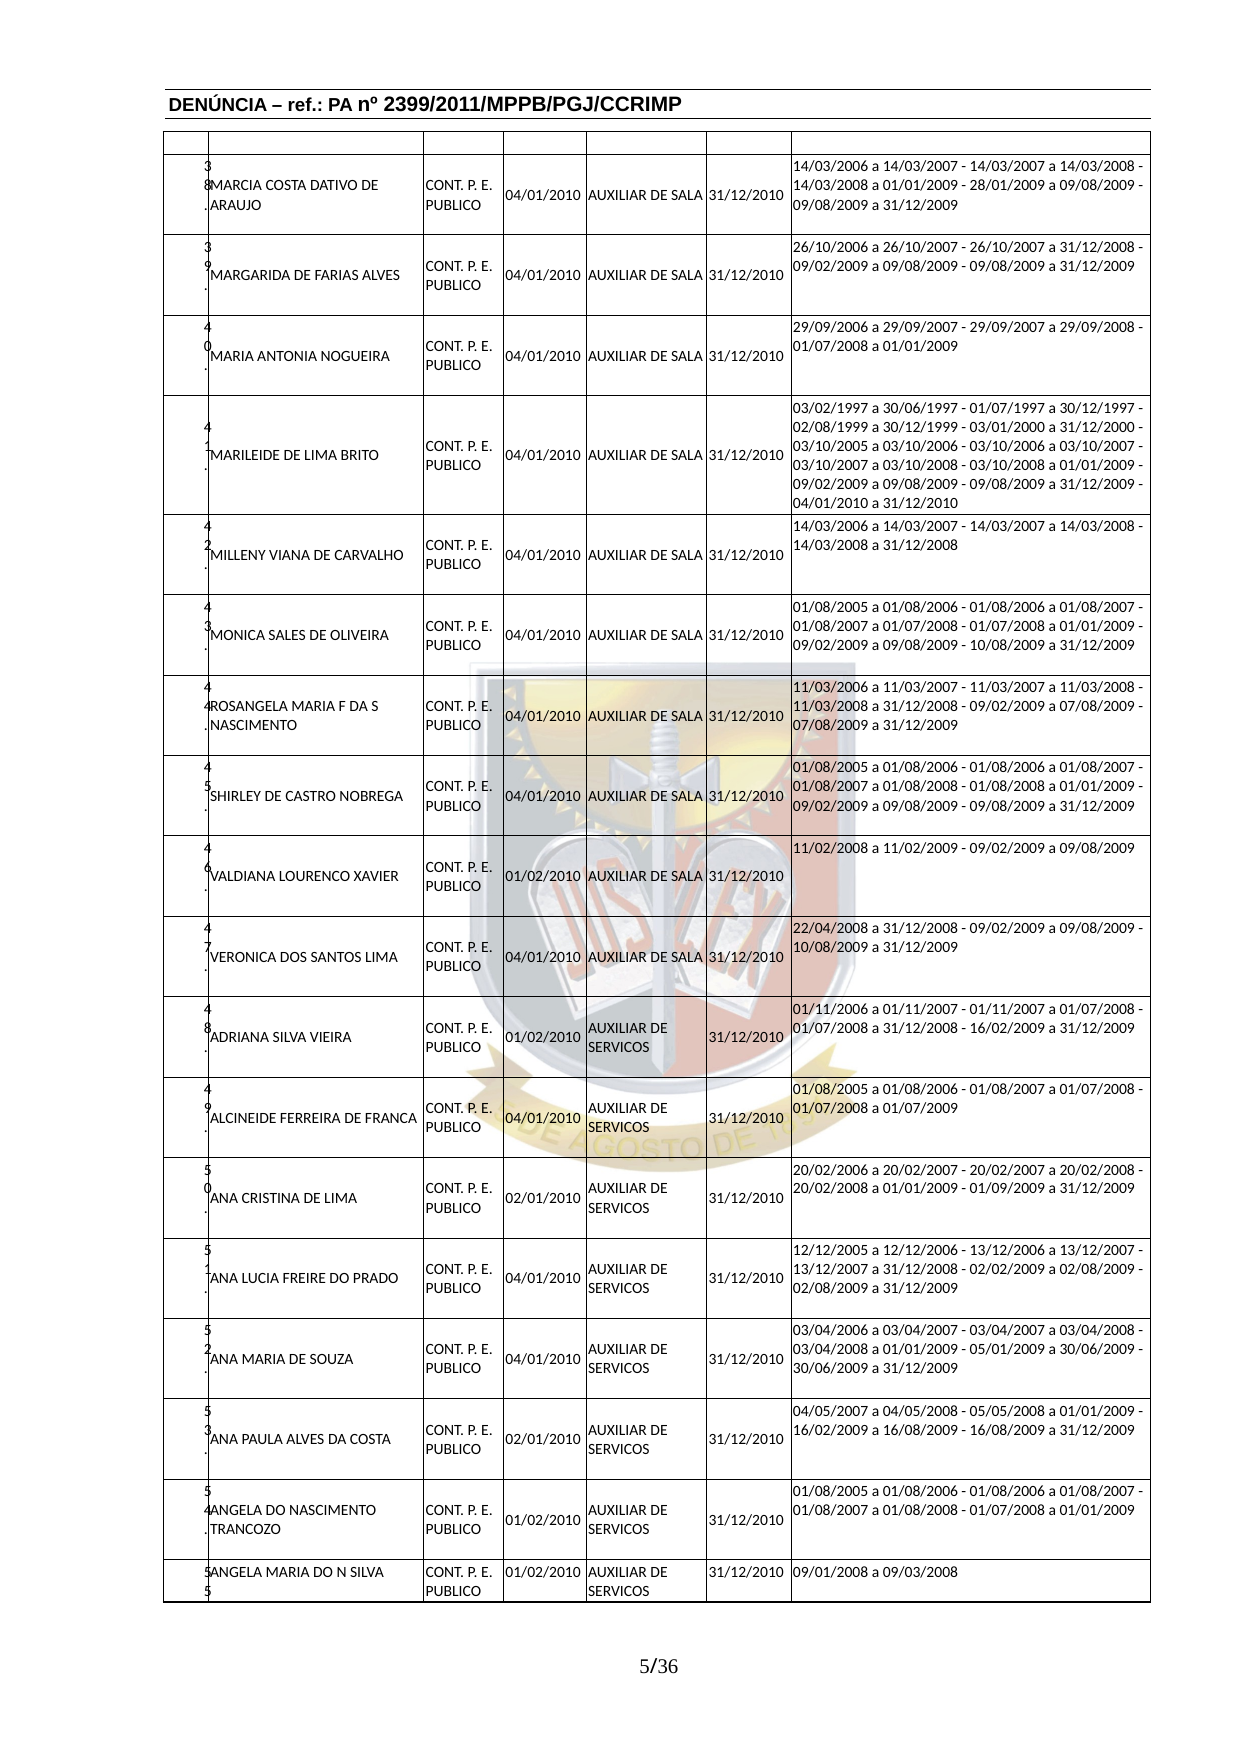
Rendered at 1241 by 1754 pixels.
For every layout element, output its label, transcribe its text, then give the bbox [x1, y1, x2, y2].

table_cell AUXILIAR DE SALA [587, 917, 706, 996]
table_cell AUXILIAR DE SALA [587, 836, 706, 916]
table_cell 31/12/2010 [707, 515, 791, 594]
table_cell CONT. P. E. PUBLICO [424, 756, 503, 835]
table_cell CONT. P. E. PUBLICO [424, 155, 503, 234]
table_cell AUXILIAR DE SERVICOS [587, 1480, 706, 1559]
table_cell [504, 132, 586, 154]
table_cell 04/01/2010 [504, 595, 586, 674]
table_cell 01/08/2005 a 01/08/2006 - 01/08/2006 a 01/08/2007 - 01/08/2007 a 01/07/2008 - 01/07/2008 a 01/01/2009 - 09/02/2009 a 09/08/2009 - 10/08/2009 a 31/12/2009 [792, 595, 1150, 674]
table_cell 31/12/2010 [707, 1560, 791, 1601]
table_cell [587, 132, 706, 154]
table_cell AUXILIAR DE SERVICOS [587, 1078, 706, 1157]
table_cell [164, 1399, 208, 1479]
table_cell AUXILIAR DE SALA [587, 396, 706, 514]
table_cell CONT. P. E. PUBLICO [424, 1480, 503, 1559]
table_cell 09/01/2008 a 09/03/2008 [792, 1560, 1150, 1601]
table_cell VERONICA DOS SANTOS LIMA [209, 917, 423, 996]
table_cell AUXILIAR DE SERVICOS [587, 1560, 706, 1601]
table_cell MARILEIDE DE LIMA BRITO [209, 396, 423, 514]
table_cell [164, 997, 208, 1077]
table_cell 31/12/2010 [707, 396, 791, 514]
table_cell AUXILIAR DE SERVICOS [587, 1158, 706, 1237]
table_cell 01/08/2005 a 01/08/2006 - 01/08/2006 a 01/08/2007 - 01/08/2007 a 01/08/2008 - 01/07/2008 a 01/01/2009 [792, 1480, 1150, 1559]
table_cell 02/01/2010 [504, 1158, 586, 1237]
table_cell 02/01/2010 [504, 1399, 586, 1479]
table_cell 12/12/2005 a 12/12/2006 - 13/12/2006 a 13/12/2007 - 13/12/2007 a 31/12/2008 - 02/02/2009 a 02/08/2009 - 02/08/2009 a 31/12/2009 [792, 1239, 1150, 1318]
table_cell 11/02/2008 a 11/02/2009 - 09/02/2009 a 09/08/2009 [792, 836, 1150, 916]
table_cell MONICA SALES DE OLIVEIRA [209, 595, 423, 674]
table_cell 01/02/2010 [504, 1480, 586, 1559]
table_cell 31/12/2010 [707, 1078, 791, 1157]
table_cell CONT. P. E. PUBLICO [424, 595, 503, 674]
table_cell CONT. P. E. PUBLICO [424, 836, 503, 916]
table_cell 31/12/2010 [707, 1158, 791, 1237]
table_cell [164, 132, 208, 154]
table_cell [164, 396, 208, 514]
table_cell AUXILIAR DE SERVICOS [587, 1319, 706, 1398]
table_cell 01/08/2005 a 01/08/2006 - 01/08/2006 a 01/08/2007 - 01/08/2007 a 01/08/2008 - 01/08/2008 a 01/01/2009 - 09/02/2009 a 09/08/2009 - 09/08/2009 a 31/12/2009 [792, 756, 1150, 835]
table_cell 04/01/2010 [504, 515, 586, 594]
table_cell MARIA ANTONIA NOGUEIRA [209, 316, 423, 395]
table_cell 04/01/2010 [504, 235, 586, 315]
table_cell MILLENY VIANA DE CARVALHO [209, 515, 423, 594]
table_cell 04/01/2010 [504, 756, 586, 835]
table_cell AUXILIAR DE SALA [587, 676, 706, 755]
table_cell CONT. P. E. PUBLICO [424, 515, 503, 594]
table_cell 31/12/2010 [707, 917, 791, 996]
table_cell 04/01/2010 [504, 917, 586, 996]
table_cell AUXILIAR DE SERVICOS [587, 1399, 706, 1479]
table_cell 31/12/2010 [707, 316, 791, 395]
table_cell 01/02/2010 [504, 997, 586, 1077]
table_cell [164, 316, 208, 395]
table_cell [164, 515, 208, 594]
table_cell [164, 595, 208, 674]
table_cell [164, 1560, 208, 1601]
table_cell SHIRLEY DE CASTRO NOBREGA [209, 756, 423, 835]
table_cell 31/12/2010 [707, 235, 791, 315]
table_cell [164, 756, 208, 835]
table_cell CONT. P. E. PUBLICO [424, 1560, 503, 1601]
table_cell ANA CRISTINA DE LIMA [209, 1158, 423, 1237]
table_cell CONT. P. E. PUBLICO [424, 917, 503, 996]
table_cell ANGELA MARIA DO N SILVA [209, 1560, 423, 1601]
table_cell CONT. P. E. PUBLICO [424, 997, 503, 1077]
table_cell AUXILIAR DE SALA [587, 235, 706, 315]
table_cell 31/12/2010 [707, 1399, 791, 1479]
table_cell 11/03/2006 a 11/03/2007 - 11/03/2007 a 11/03/2008 - 11/03/2008 a 31/12/2008 - 09/02/2009 a 07/08/2009 - 07/08/2009 a 31/12/2009 [792, 676, 1150, 755]
table_cell [209, 132, 423, 154]
table_cell AUXILIAR DE SERVICOS [587, 1239, 706, 1318]
table_cell MARGARIDA DE FARIAS ALVES [209, 235, 423, 315]
table_cell 31/12/2010 [707, 155, 791, 234]
table_cell ROSANGELA MARIA F DA S NASCIMENTO [209, 676, 423, 755]
table_cell 31/12/2010 [707, 836, 791, 916]
table_cell ANA PAULA ALVES DA COSTA [209, 1399, 423, 1479]
table_cell CONT. P. E. PUBLICO [424, 1399, 503, 1479]
table_cell 26/10/2006 a 26/10/2007 - 26/10/2007 a 31/12/2008 - 09/02/2009 a 09/08/2009 - 09/08/2009 a 31/12/2009 [792, 235, 1150, 315]
table_cell 01/08/2005 a 01/08/2006 - 01/08/2007 a 01/07/2008 - 01/07/2008 a 01/07/2009 [792, 1078, 1150, 1157]
table_cell 04/01/2010 [504, 155, 586, 234]
table_cell CONT. P. E. PUBLICO [424, 1078, 503, 1157]
table_cell [164, 836, 208, 916]
table_cell 04/05/2007 a 04/05/2008 - 05/05/2008 a 01/01/2009 - 16/02/2009 a 16/08/2009 - 16/08/2009 a 31/12/2009 [792, 1399, 1150, 1479]
table_cell ANA MARIA DE SOUZA [209, 1319, 423, 1398]
table_cell CONT. P. E. PUBLICO [424, 676, 503, 755]
table_cell [164, 1078, 208, 1157]
table_cell MARCIA COSTA DATIVO DE ARAUJO [209, 155, 423, 234]
table_cell 31/12/2010 [707, 676, 791, 755]
table_cell 31/12/2010 [707, 595, 791, 674]
table_cell 01/02/2010 [504, 1560, 586, 1601]
table_cell [164, 1480, 208, 1559]
table_cell [164, 1239, 208, 1318]
table_cell 01/11/2006 a 01/11/2007 - 01/11/2007 a 01/07/2008 - 01/07/2008 a 31/12/2008 - 16/02/2009 a 31/12/2009 [792, 997, 1150, 1077]
table_cell [164, 235, 208, 315]
table_cell ANA LUCIA FREIRE DO PRADO [209, 1239, 423, 1318]
table_cell 04/01/2010 [504, 1319, 586, 1398]
table_cell [164, 1319, 208, 1398]
table_cell 03/04/2006 a 03/04/2007 - 03/04/2007 a 03/04/2008 - 03/04/2008 a 01/01/2009 - 05/01/2009 a 30/06/2009 - 30/06/2009 a 31/12/2009 [792, 1319, 1150, 1398]
table_cell ALCINEIDE FERREIRA DE FRANCA [209, 1078, 423, 1157]
table_cell [164, 676, 208, 755]
table_cell AUXILIAR DE SERVICOS [587, 997, 706, 1077]
table_cell 31/12/2010 [707, 1480, 791, 1559]
table_cell [707, 132, 791, 154]
table_cell 14/03/2006 a 14/03/2007 - 14/03/2007 a 14/03/2008 - 14/03/2008 a 01/01/2009 - 28/01/2009 a 09/08/2009 - 09/08/2009 a 31/12/2009 [792, 155, 1150, 234]
table_cell 20/02/2006 a 20/02/2007 - 20/02/2007 a 20/02/2008 - 20/02/2008 a 01/01/2009 - 01/09/2009 a 31/12/2009 [792, 1158, 1150, 1237]
table_cell 31/12/2010 [707, 997, 791, 1077]
table_cell 31/12/2010 [707, 1239, 791, 1318]
table_cell 03/02/1997 a 30/06/1997 - 01/07/1997 a 30/12/1997 - 02/08/1999 a 30/12/1999 - 03/01/2000 a 31/12/2000 - 03/10/2005 a 03/10/2006 - 03/10/2006 a 03/10/2007 - 03/10/2007 a 03/10/2008 - 03/10/2008 a 01/01/2009 - 09/02/2009 a 09/08/2009 - 09/08/2009 a 31/12/2009 - 04/01/2010 a 31/12/2010 [792, 396, 1150, 514]
table_cell 04/01/2010 [504, 316, 586, 395]
table_cell [424, 132, 503, 154]
table_cell ANGELA DO NASCIMENTO TRANCOZO [209, 1480, 423, 1559]
table_cell CONT. P. E. PUBLICO [424, 396, 503, 514]
table_cell 01/02/2010 [504, 836, 586, 916]
table_cell AUXILIAR DE SALA [587, 756, 706, 835]
table_cell VALDIANA LOURENCO XAVIER [209, 836, 423, 916]
table_cell 04/01/2010 [504, 396, 586, 514]
table_cell AUXILIAR DE SALA [587, 595, 706, 674]
table_cell [164, 917, 208, 996]
table_cell AUXILIAR DE SALA [587, 316, 706, 395]
table_cell [792, 132, 1150, 154]
table_cell CONT. P. E. PUBLICO [424, 235, 503, 315]
table_cell 04/01/2010 [504, 1078, 586, 1157]
table_cell CONT. P. E. PUBLICO [424, 1158, 503, 1237]
table_cell 31/12/2010 [707, 756, 791, 835]
table_cell 04/01/2010 [504, 676, 586, 755]
table_cell 14/03/2006 a 14/03/2007 - 14/03/2007 a 14/03/2008 - 14/03/2008 a 31/12/2008 [792, 515, 1150, 594]
table_cell AUXILIAR DE SALA [587, 155, 706, 234]
table_cell 22/04/2008 a 31/12/2008 - 09/02/2009 a 09/08/2009 - 10/08/2009 a 31/12/2009 [792, 917, 1150, 996]
table_cell AUXILIAR DE SALA [587, 515, 706, 594]
table_cell 29/09/2006 a 29/09/2007 - 29/09/2007 a 29/09/2008 - 01/07/2008 a 01/01/2009 [792, 316, 1150, 395]
table_cell [164, 155, 208, 234]
table_cell CONT. P. E. PUBLICO [424, 1239, 503, 1318]
table_cell 31/12/2010 [707, 1319, 791, 1398]
table_cell CONT. P. E. PUBLICO [424, 1319, 503, 1398]
table_cell [164, 1158, 208, 1237]
table_cell CONT. P. E. PUBLICO [424, 316, 503, 395]
table_cell 04/01/2010 [504, 1239, 586, 1318]
table_cell ADRIANA SILVA VIEIRA [209, 997, 423, 1077]
